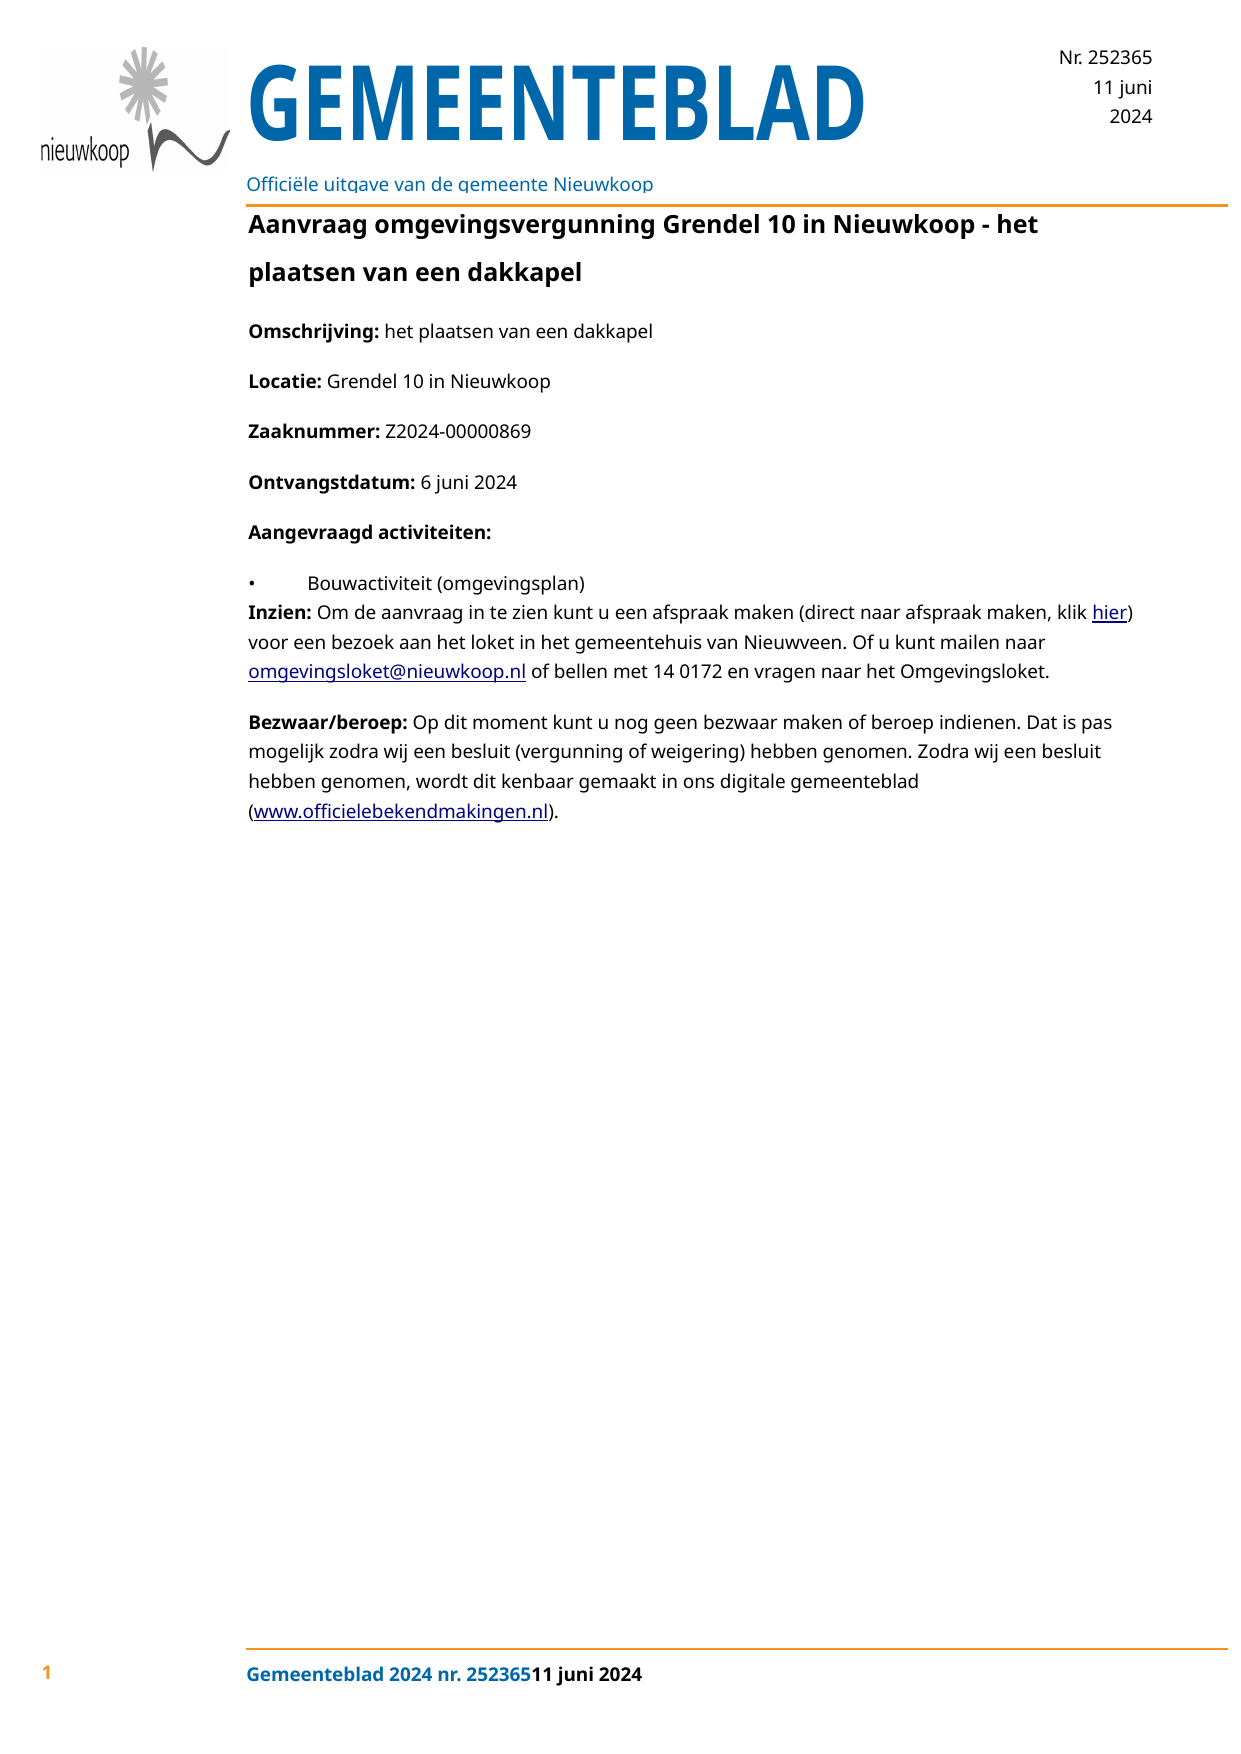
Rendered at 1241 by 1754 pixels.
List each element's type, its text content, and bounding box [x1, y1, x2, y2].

text Inzien: Om de aanvraag in te zien kunt u een afspraak maken (direct naar afspraak maken, klik hier) voor een bezoek aan het loket in het gemeentehuis van Nieuwveen. Of u kunt mailen naar omgevingsloket@nieuwkoop.nl of bellen met 14 0172 en vragen naar het Omgevingsloket. [248, 599, 1152, 684]
list Bouwactiviteit (omgevingsplan) [248, 570, 1152, 596]
text Zaaknummer: Z2024-00000869 [248, 419, 1152, 444]
text Bezwaar/beroep: Op dit moment kunt u nog geen bezwaar maken of beroep indienen. Dat is pas mogelijk zodra wij een besluit (vergunning of weigering) hebben genomen. Zodra wij een besluit hebben genomen, wordt dit kenbaar gemaakt in ons digitale gemeenteblad (www.officielebekendmakingen.nl). [248, 709, 1152, 824]
picture [41, 47, 231, 172]
text Omschrijving: het plaatsen van een dakkapel [248, 318, 1152, 344]
text Aanvraag omgevingsvergunning Grendel 10 in Nieuwkoop - het plaatsen van een dakkapel [248, 207, 1152, 288]
text Aangevraagd activiteiten: [248, 519, 1152, 545]
text Ontvangstdatum: 6 juni 2024 [248, 469, 1152, 495]
text Locatie: Grendel 10 in Nieuwkoop [248, 368, 1152, 394]
